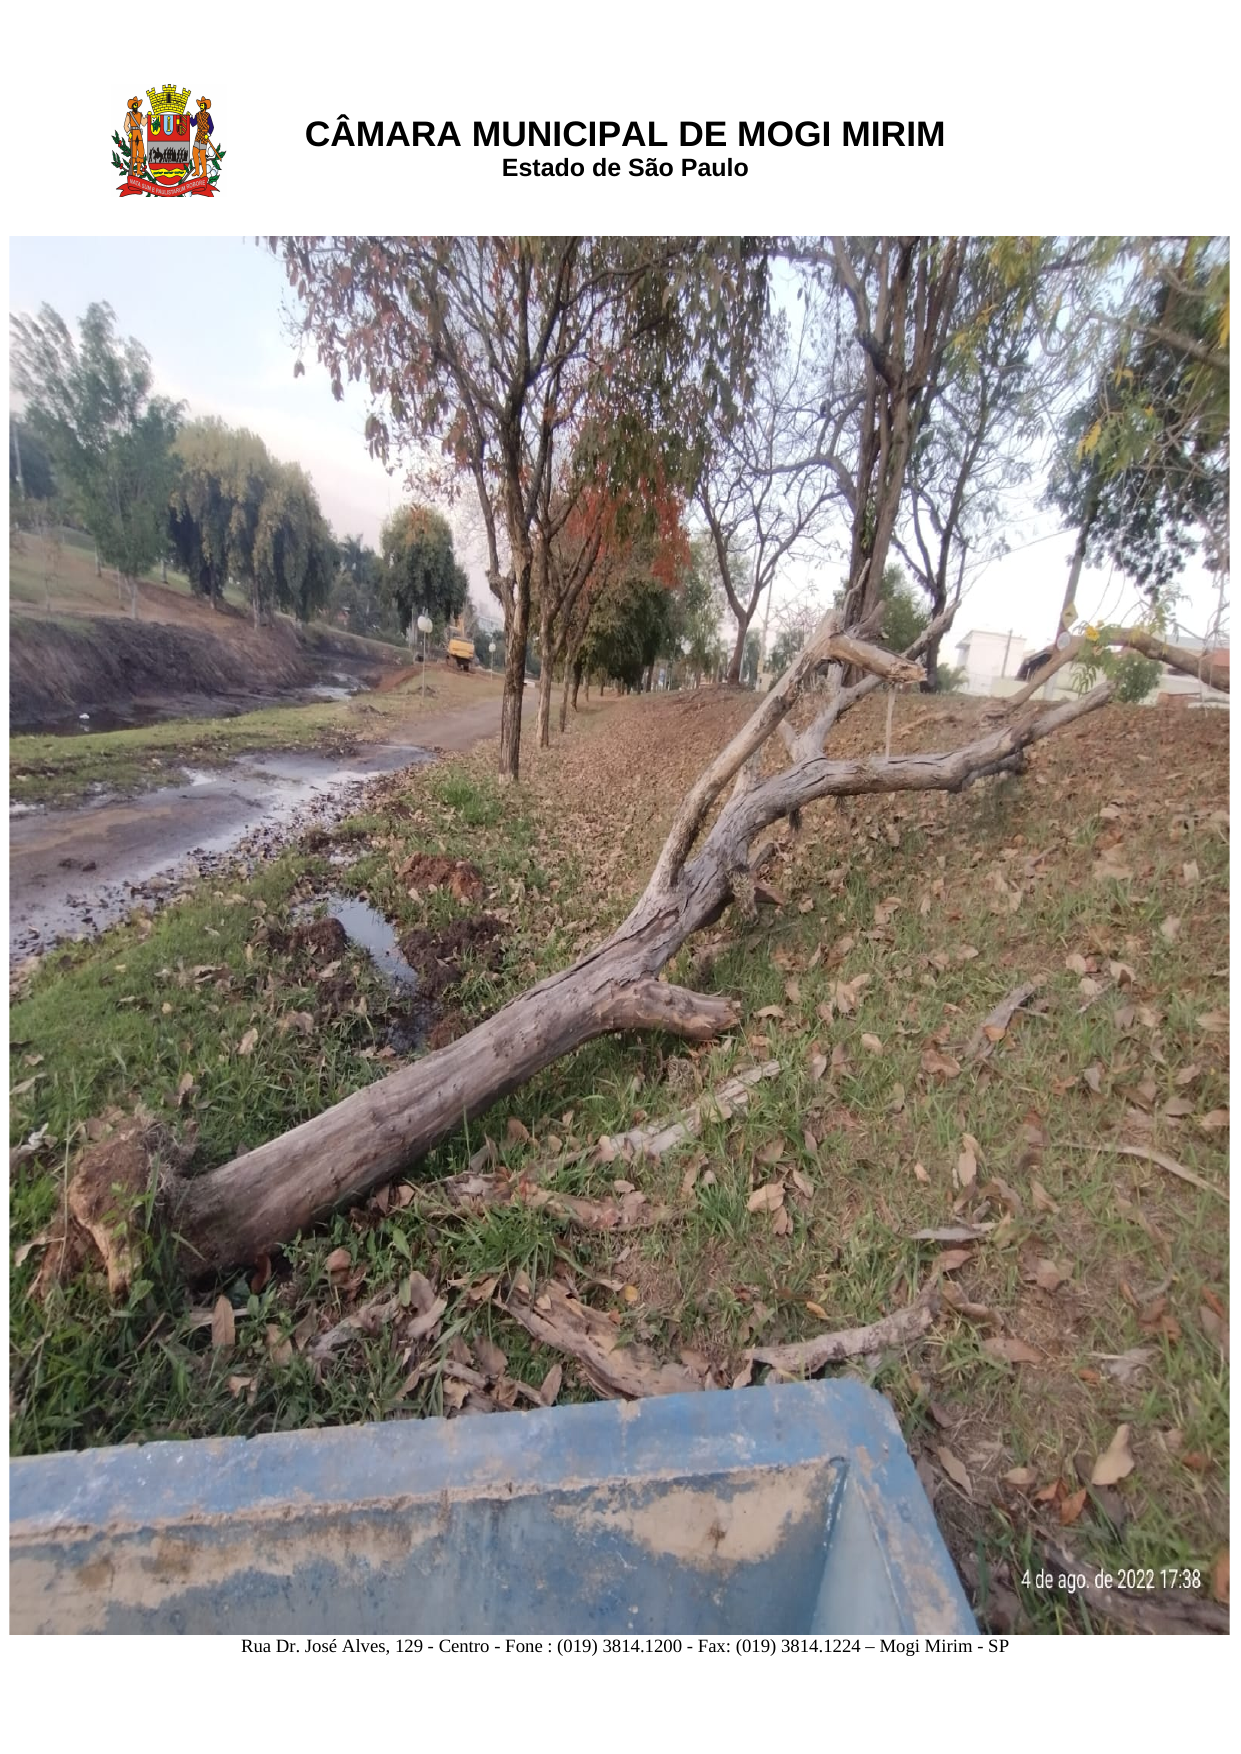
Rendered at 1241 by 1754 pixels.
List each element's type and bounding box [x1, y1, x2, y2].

picture [9, 236, 1230, 1635]
picture [110, 84, 227, 197]
